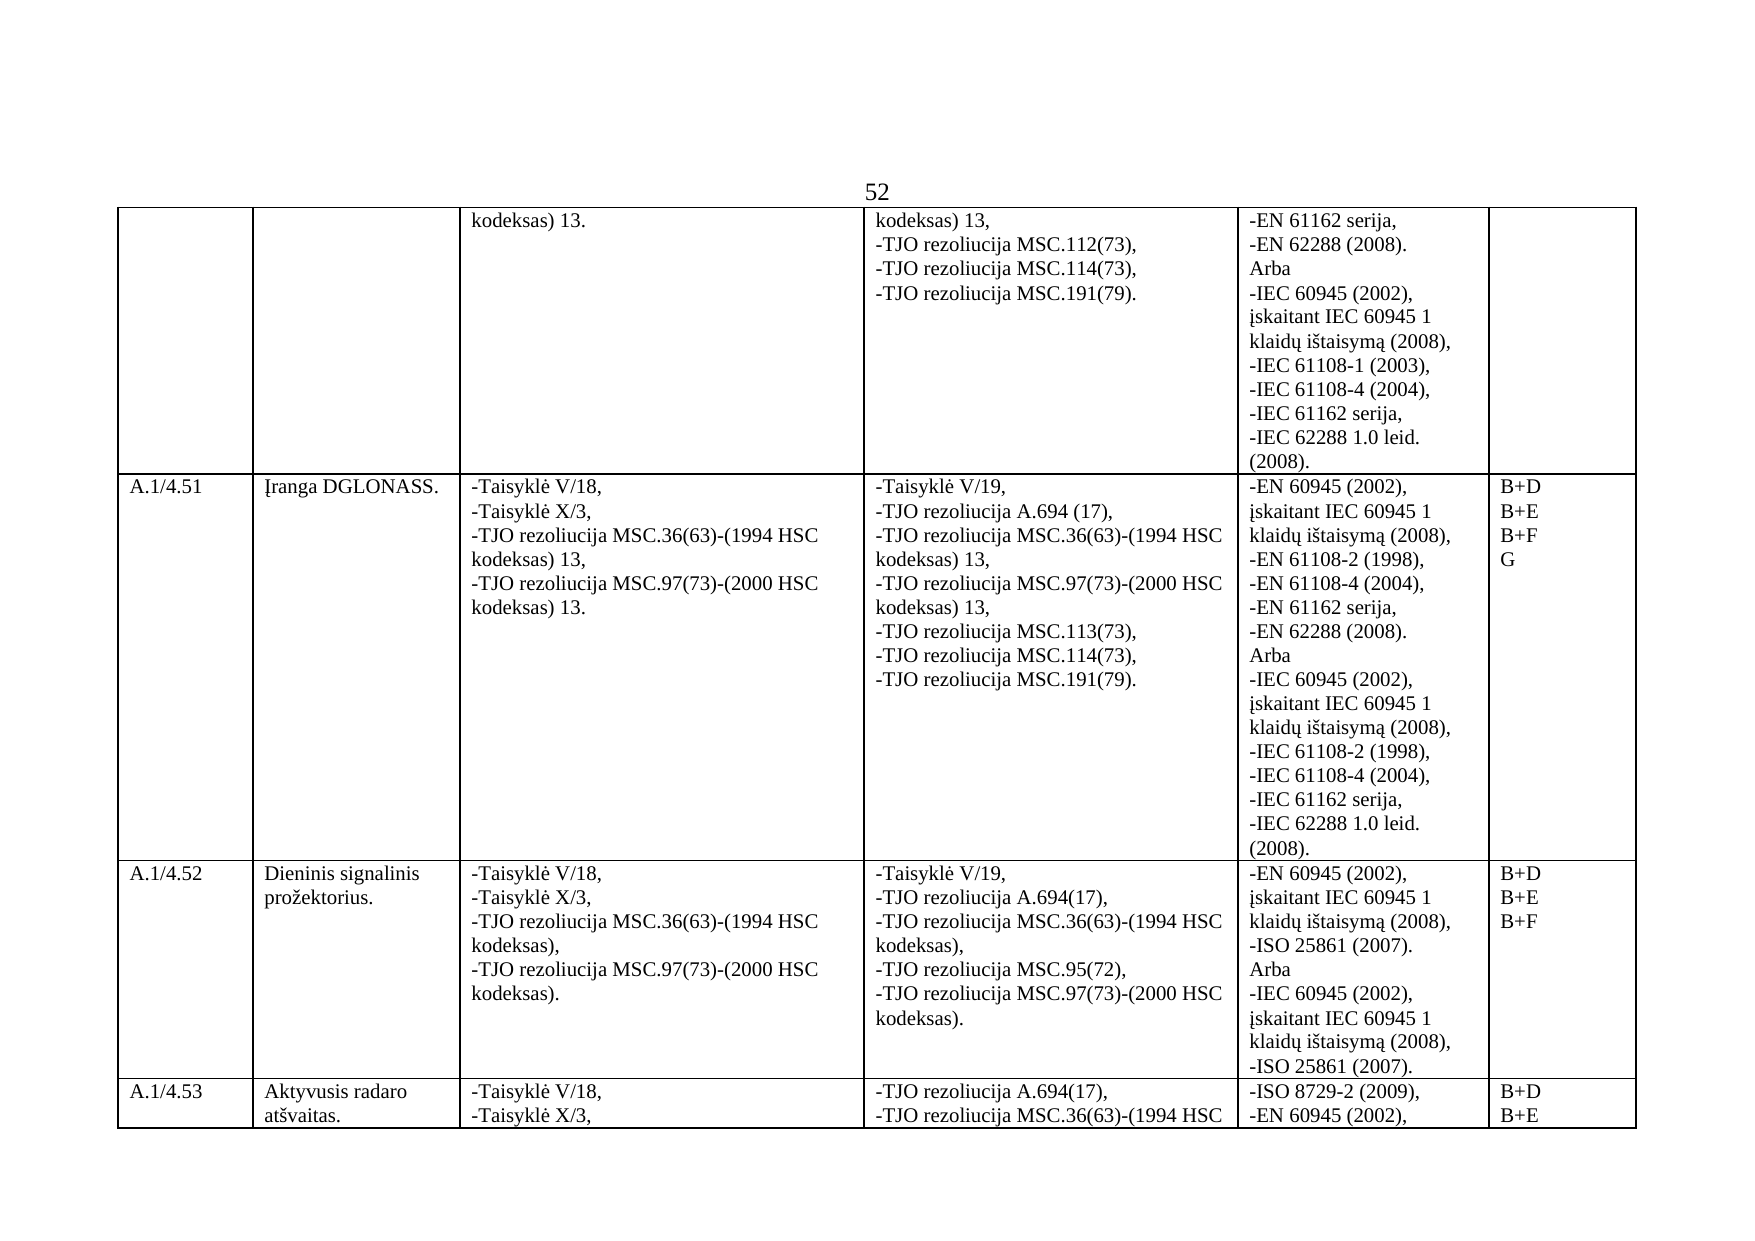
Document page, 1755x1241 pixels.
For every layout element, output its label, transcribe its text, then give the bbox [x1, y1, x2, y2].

table_cell Dieninis signalinis prožektorius. [254, 861, 459, 1078]
table_cell -Taisyklė V/18, -Taisyklė X/3, [461, 1079, 863, 1127]
table_cell [119, 208, 252, 473]
table_cell B+D B+E B+F [1490, 861, 1635, 1078]
table_cell [254, 208, 459, 473]
table_cell A.1/4.51 [119, 475, 252, 859]
table_cell [1490, 208, 1635, 473]
table_cell Aktyvusis radaro atšvaitas. [254, 1079, 459, 1127]
table_cell B+D B+E [1490, 1079, 1635, 1127]
table_cell B+D B+E B+F G [1490, 475, 1635, 859]
table_cell A.1/4.52 [119, 861, 252, 1078]
table_cell -TJO rezoliucija A.694(17), -TJO rezoliucija MSC.36(63)-(1994 HSC [865, 1079, 1237, 1127]
table_cell -ISO 8729-2 (2009), -EN 60945 (2002), [1239, 1079, 1488, 1127]
table_cell A.1/4.53 [119, 1079, 252, 1127]
table_cell -EN 61162 serija, -EN 62288 (2008). Arba -IEC 60945 (2002), įskaitant IEC 60945 1 klaidų ištaisymą (2008), -IEC 61108-1 (2003), -IEC 61108-4 (2004), -IEC 61162 serija, -IEC 62288 1.0 leid. (2008). [1239, 208, 1488, 473]
table_cell -Taisyklė V/18, -Taisyklė X/3, -TJO rezoliucija MSC.36(63)-(1994 HSC kodeksas) 13, -TJO rezoliucija MSC.97(73)-(2000 HSC kodeksas) 13. [461, 475, 863, 859]
table_cell -Taisyklė V/19, -TJO rezoliucija A.694(17), -TJO rezoliucija MSC.36(63)-(1994 HSC kodeksas), -TJO rezoliucija MSC.95(72), -TJO rezoliucija MSC.97(73)-(2000 HSC kodeksas). [865, 861, 1237, 1078]
table_cell -EN 60945 (2002), įskaitant IEC 60945 1 klaidų ištaisymą (2008), -EN 61108-2 (1998), -EN 61108-4 (2004), -EN 61162 serija, -EN 62288 (2008). Arba -IEC 60945 (2002), įskaitant IEC 60945 1 klaidų ištaisymą (2008), -IEC 61108-2 (1998), -IEC 61108-4 (2004), -IEC 61162 serija, -IEC 62288 1.0 leid. (2008). [1239, 475, 1488, 859]
table_cell kodeksas) 13. [461, 208, 863, 473]
table_cell kodeksas) 13, -TJO rezoliucija MSC.112(73), -TJO rezoliucija MSC.114(73), -TJO rezoliucija MSC.191(79). [865, 208, 1237, 473]
table_cell -Taisyklė V/18, -Taisyklė X/3, -TJO rezoliucija MSC.36(63)-(1994 HSC kodeksas), -TJO rezoliucija MSC.97(73)-(2000 HSC kodeksas). [461, 861, 863, 1078]
table_cell Įranga DGLONASS. [254, 475, 459, 859]
table_cell -EN 60945 (2002), įskaitant IEC 60945 1 klaidų ištaisymą (2008), -ISO 25861 (2007). Arba -IEC 60945 (2002), įskaitant IEC 60945 1 klaidų ištaisymą (2008), -ISO 25861 (2007). [1239, 861, 1488, 1078]
table_cell -Taisyklė V/19, -TJO rezoliucija A.694 (17), -TJO rezoliucija MSC.36(63)-(1994 HSC kodeksas) 13, -TJO rezoliucija MSC.97(73)-(2000 HSC kodeksas) 13, -TJO rezoliucija MSC.113(73), -TJO rezoliucija MSC.114(73), -TJO rezoliucija MSC.191(79). [865, 475, 1237, 859]
